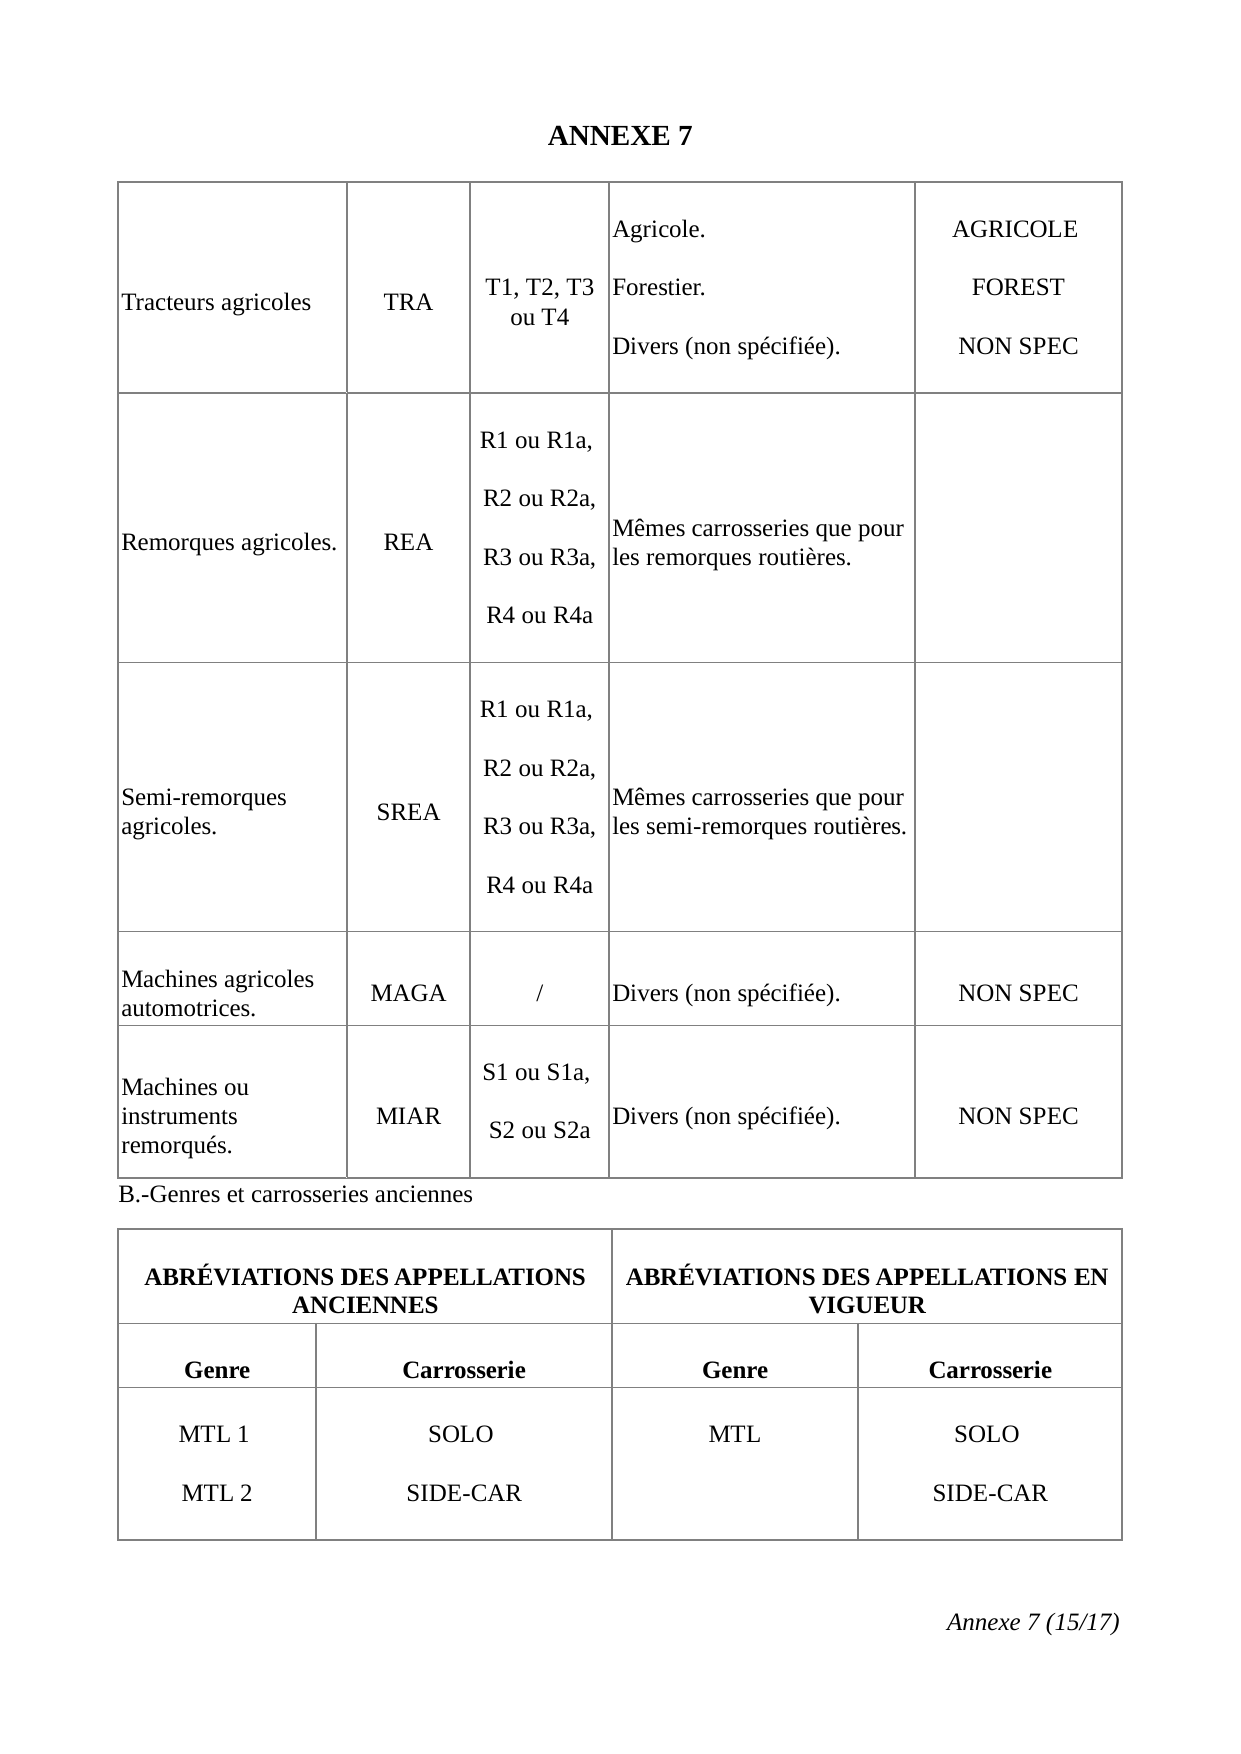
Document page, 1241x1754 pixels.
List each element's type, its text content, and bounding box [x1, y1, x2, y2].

table_cell SOLO SIDE-CAR [317, 1388, 611, 1539]
table_cell Carrosserie [317, 1324, 611, 1387]
table_cell R1 ou R1a, R2 ou R2a, R3 ou R3a, R4 ou R4a [471, 394, 608, 662]
table_cell [916, 394, 1121, 662]
table_cell / [471, 932, 608, 1024]
table_cell Machines agricoles automotrices. [119, 932, 346, 1024]
table_cell MIAR [348, 1026, 469, 1177]
table_cell Genre [119, 1324, 315, 1387]
table_cell SREA [348, 663, 469, 931]
table_cell Machines ou instruments remorqués. [119, 1026, 346, 1177]
table_cell T1, T2, T3 ou T4 [471, 183, 608, 392]
table_cell SOLO SIDE-CAR [859, 1388, 1121, 1539]
table_cell NON SPEC [916, 932, 1121, 1024]
table_cell Mêmes carrosseries que pour les semi-remorques routières. [610, 663, 914, 931]
table_cell Divers (non spécifiée). [610, 1026, 914, 1177]
table_cell Mêmes carrosseries que pour les remorques routières. [610, 394, 914, 662]
table_cell REA [348, 394, 469, 662]
table_cell MTL [613, 1388, 857, 1539]
table_cell AGRICOLE FOREST NON SPEC [916, 183, 1121, 392]
table_cell [916, 663, 1121, 931]
table_cell Tracteurs agricoles [119, 183, 346, 392]
table_cell MAGA [348, 932, 469, 1024]
text B.-Genres et carrosseries anciennes [118, 1179, 1122, 1207]
table_cell Carrosserie [859, 1324, 1121, 1387]
table_cell Genre [613, 1324, 857, 1387]
table_cell Semi-remorques agricoles. [119, 663, 346, 931]
table_cell R1 ou R1a, R2 ou R2a, R3 ou R3a, R4 ou R4a [471, 663, 608, 931]
table_cell TRA [348, 183, 469, 392]
table_cell S1 ou S1a, S2 ou S2a [471, 1026, 608, 1177]
table_cell Remorques agricoles. [119, 394, 346, 662]
table_header ABRÉVIATIONS DES APPELLATIONS EN VIGUEUR [613, 1230, 1121, 1322]
table_cell Divers (non spécifiée). [610, 932, 914, 1024]
table_cell Agricole. Forestier. Divers (non spécifiée). [610, 183, 914, 392]
table_cell NON SPEC [916, 1026, 1121, 1177]
table_header ABRÉVIATIONS DES APPELLATIONS ANCIENNES [119, 1230, 611, 1322]
table_cell MTL 1 MTL 2 [119, 1388, 315, 1539]
